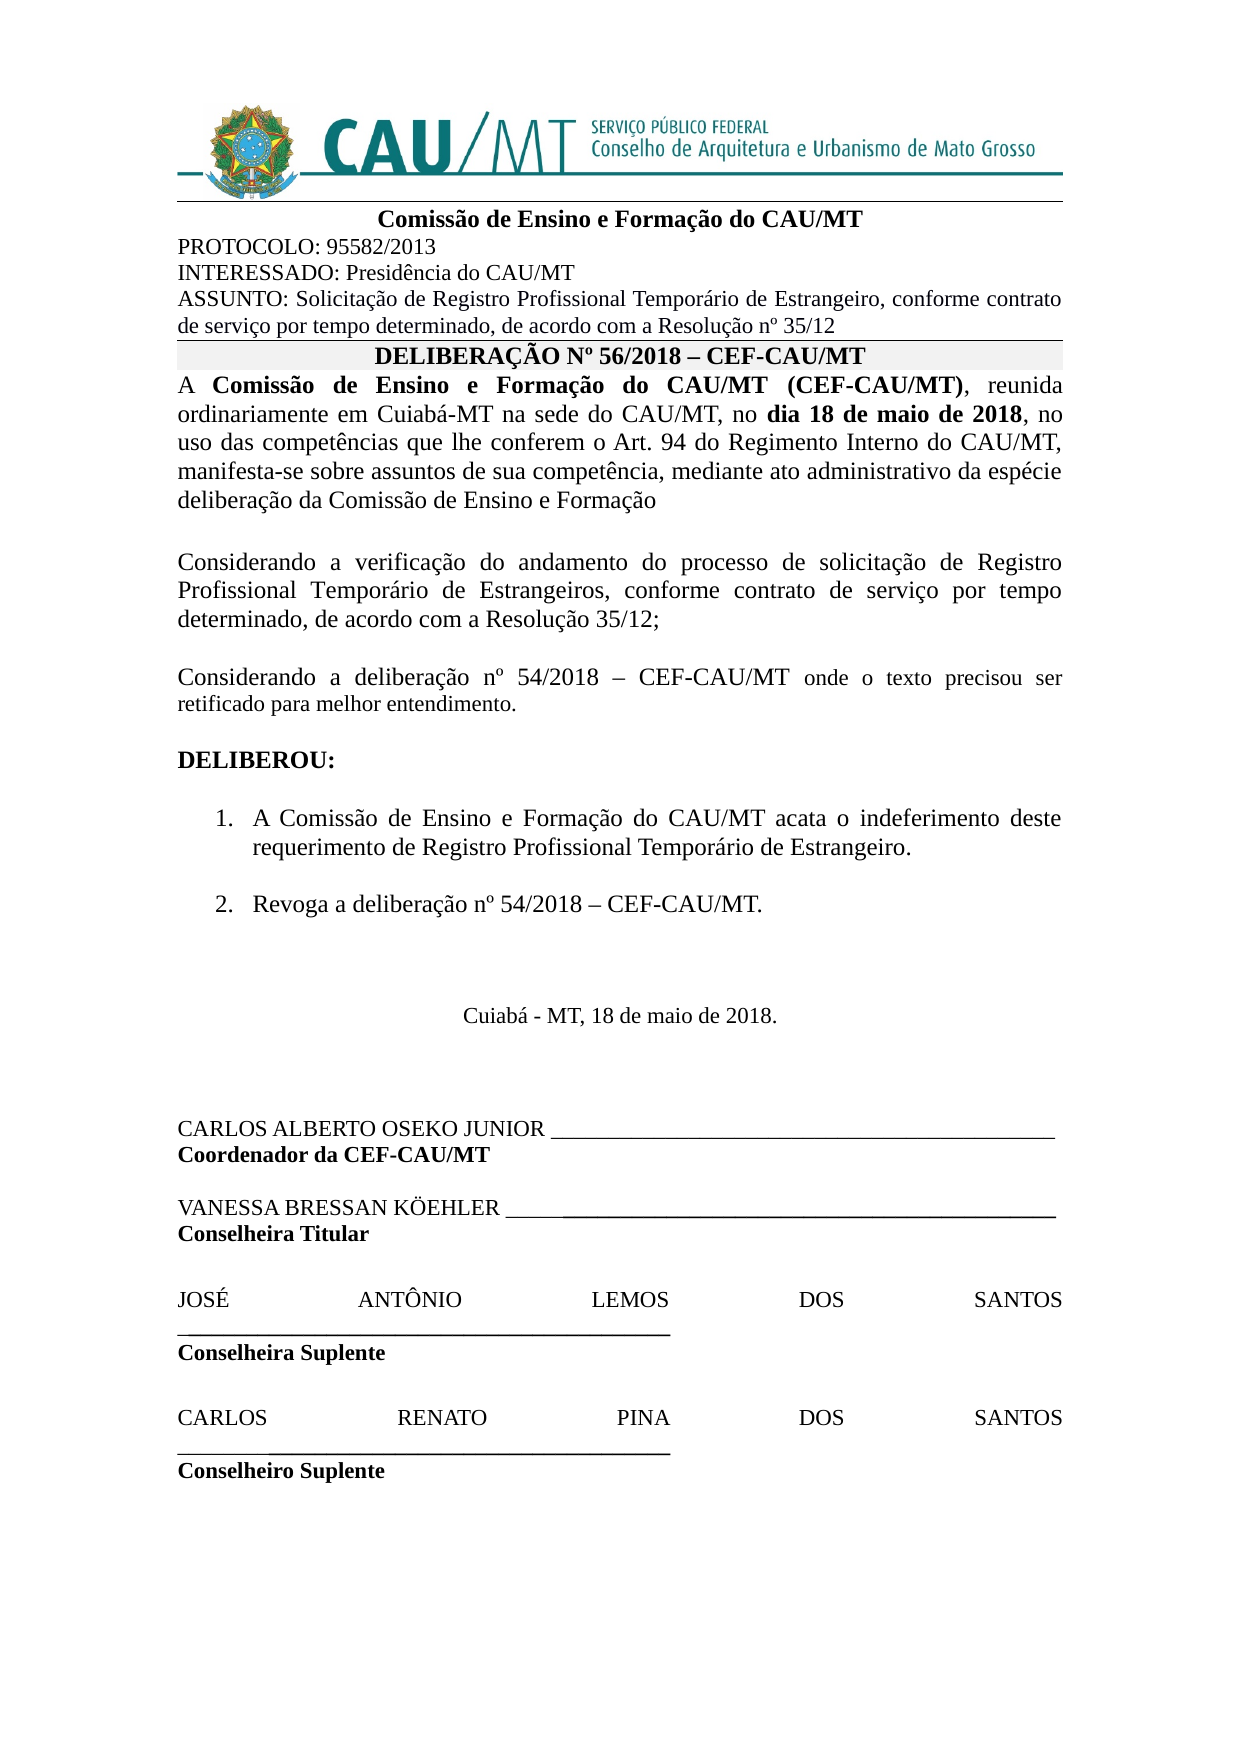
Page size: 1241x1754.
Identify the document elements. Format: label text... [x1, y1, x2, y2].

list A Comissão de Ensino e Formação do CAU/MT acata o indeferimento deste requerimento de Registro Profissional Temporário de Estrangeiro. [215, 803, 1063, 861]
text Considerando a verificação do andamento do processo de solicitação de Registro Profissional Temporário de Estrangeiros, conforme contrato de serviço por tempo determinado, de acordo com a Resolução 35/12; [177, 547, 1063, 633]
text Conselheira Suplente [177, 1338, 1063, 1365]
text ASSUNTO: Solicitação de Registro Profissional Temporário de Estrangeiro, conforme contrato de serviço por tempo determinado, de acordo com a Resolução nº 35/12 [177, 282, 1063, 340]
text CARLOS ALBERTO OSEKO JUNIOR ____________________________________________ [177, 1114, 1063, 1141]
text VANESSA BRESSAN KÖEHLER ________________________________________________ [177, 1194, 1063, 1220]
text DELIBERAÇÃO Nº 56/2018 – CEF-CAU/MT [177, 341, 1063, 370]
text INTERESSADO: Presidência do CAU/MT [177, 259, 1063, 282]
text Considerando a deliberação nº 54/2018 – CEF-CAU/MT onde o texto precisou ser retificado para melhor entendimento. [177, 662, 1063, 717]
text A Comissão de Ensino e Formação do CAU/MT (CEF-CAU/MT), reunida ordinariamente em Cuiabá-MT na sede do CAU/MT, no dia 18 de maio de 2018, no uso das competências que lhe conferem o Art. 94 do Regimento Interno do CAU/MT, manifesta-se sobre assuntos de sua competência, mediante ato administrativo da espécie deliberação da Comissão de Ensino e Formação [177, 370, 1063, 514]
text Cuiabá - MT, 18 de maio de 2018. [177, 1002, 1063, 1028]
text PROTOCOLO: 95582/2013 [177, 233, 1063, 259]
text Coordenador da CEF-CAU/MT [177, 1141, 1063, 1167]
text Comissão de Ensino e Formação do CAU/MT [177, 202, 1063, 233]
list Revoga a deliberação nº 54/2018 – CEF-CAU/MT. [215, 889, 1063, 918]
text DELIBEROU: [177, 746, 1063, 774]
text Conselheira Titular [177, 1220, 1063, 1246]
text JOSÉ ANTÔNIO LEMOS DOS SANTOS ___________________________________________ [177, 1286, 1063, 1338]
text CARLOS RENATO PINA DOS SANTOS ___________________________________________ [177, 1404, 1063, 1457]
text Conselheiro Suplente [177, 1457, 1063, 1483]
